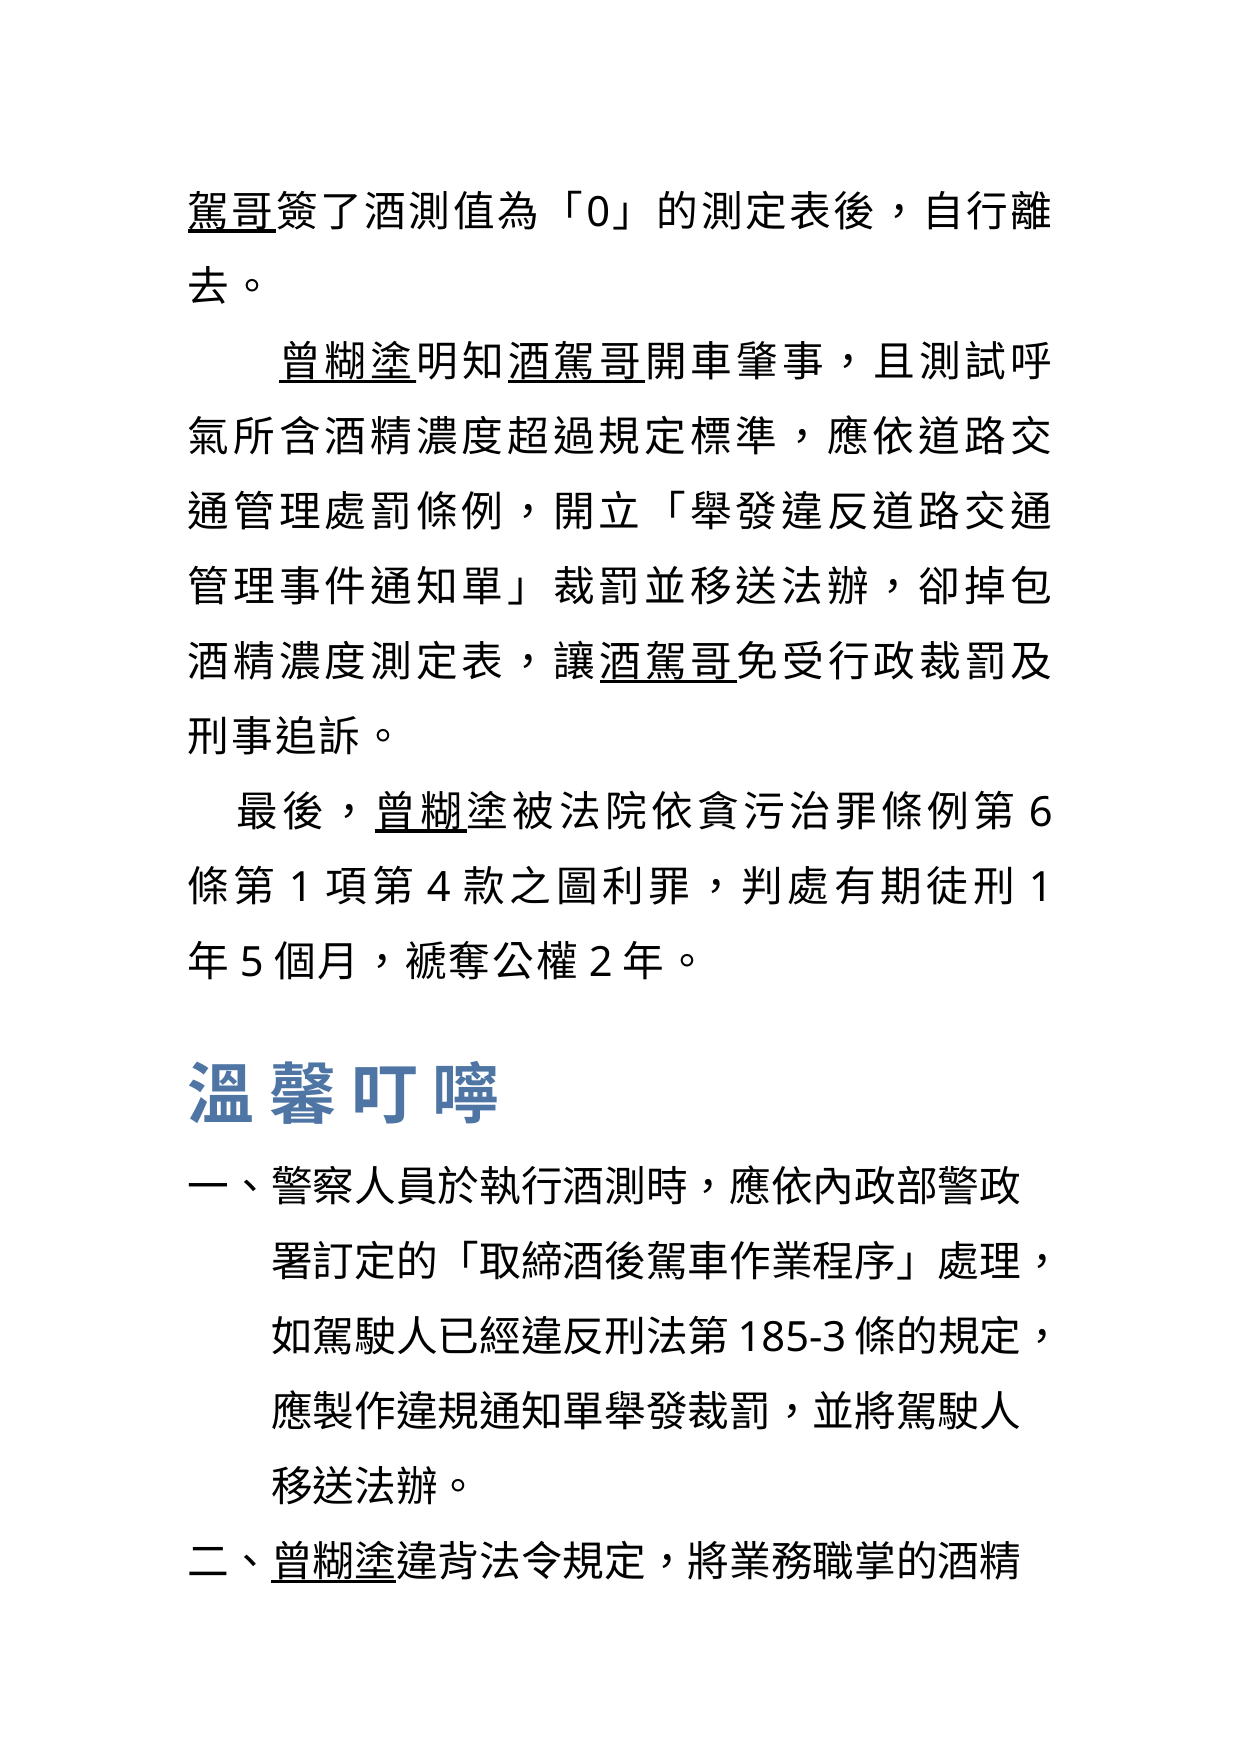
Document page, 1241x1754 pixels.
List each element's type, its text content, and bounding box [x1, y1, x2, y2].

text 駕哥簽了酒測值為「0」的測定表後，自行離去。 [187, 164, 1053, 314]
text 二、曾糊塗違背法令規定，將業務職掌的酒精 [187, 1514, 1053, 1589]
text 最後，曾糊塗被法院依貪污治罪條例第6條第1項第4款之圖利罪，判處有期徒刑1年5個月，褫奪公權2年。 [187, 764, 1053, 989]
text 曾糊塗明知酒駕哥開車肇事，且測試呼氣所含酒精濃度超過規定標準，應依道路交通管理處罰條例，開立「舉發違反道路交通管理事件通知單」裁罰並移送法辦，卻掉包酒精濃度測定表，讓酒駕哥免受行政裁罰及刑事追訴。 [187, 314, 1053, 764]
text 一、警察人員於執行酒測時，應依內政部警政署訂定的「取締酒後駕車作業程序」處理，如駕駛人已經違反刑法第185-3條的規定，應製作違規通知單舉發裁罰，並將駕駛人移送法辦。 [187, 1139, 1053, 1514]
text 溫 馨 叮 嚀 [187, 1027, 1053, 1139]
